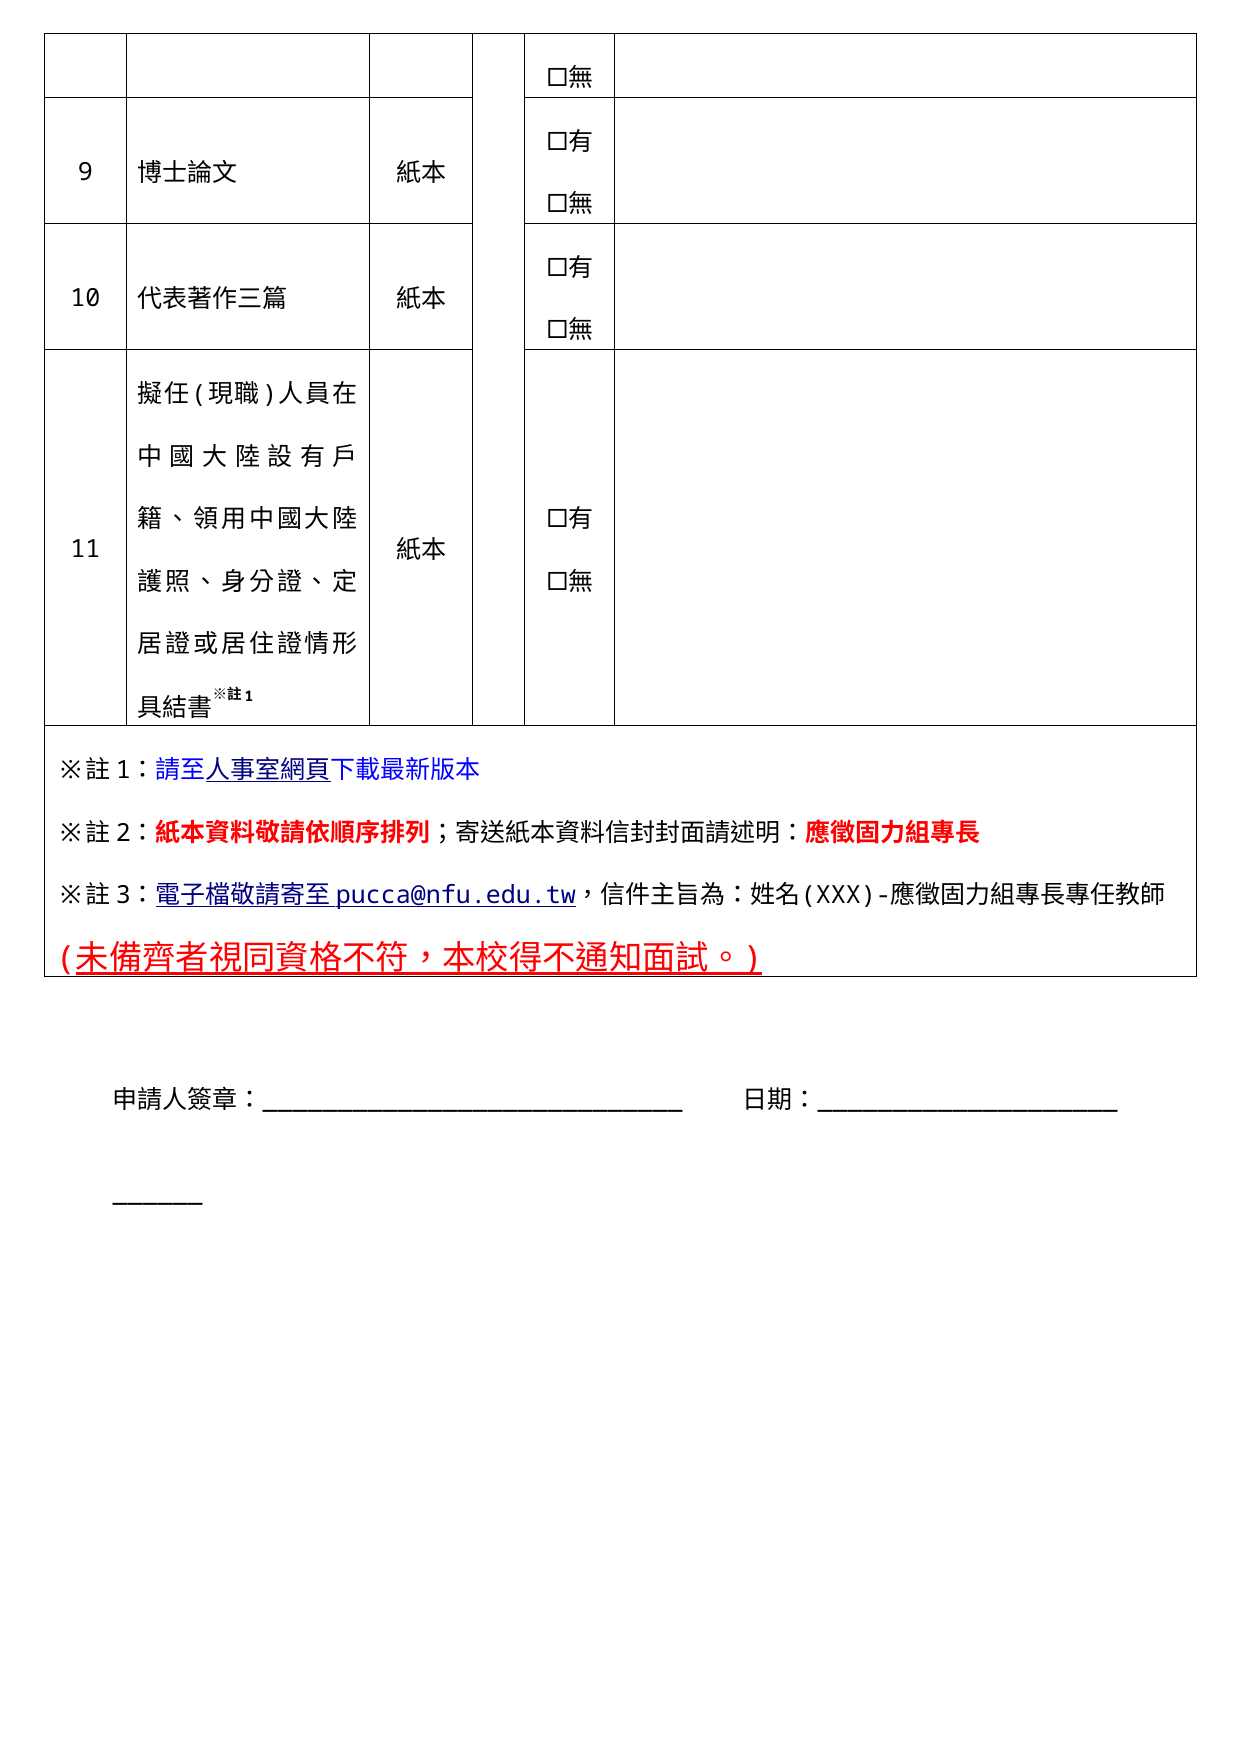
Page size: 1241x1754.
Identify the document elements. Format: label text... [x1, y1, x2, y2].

table_cell 10 [45, 224, 126, 349]
table_cell 有 無 [525, 224, 614, 349]
table_cell [370, 34, 472, 97]
table_cell [45, 34, 126, 97]
table_cell [615, 34, 1196, 97]
table_cell 代表著作三篇 [127, 224, 369, 349]
table_cell 紙本 [370, 98, 472, 223]
table_cell 紙本 [370, 224, 472, 349]
table_cell 無 [525, 34, 614, 97]
table_cell [615, 98, 1196, 223]
table_cell [127, 34, 369, 97]
table_cell [615, 224, 1196, 349]
table_cell 擬任(現職)人員在中國大陸設有戶籍、領用中國大陸護照、身分證、定居證或居住證情形具結書※註1 [127, 350, 369, 725]
table_cell 9 [45, 98, 126, 223]
table_cell 有 無 [525, 350, 614, 725]
table_cell [473, 34, 524, 725]
text 申請人簽章：____________________________ 日期：__________________________ [112, 1056, 1128, 1213]
table_cell [615, 350, 1196, 725]
table_cell 11 [45, 350, 126, 725]
table_cell 有 無 [525, 98, 614, 223]
table_cell ※註1：請至人事室網頁下載最新版本 ※註2：紙本資料敬請依順序排列；寄送紙本資料信封封面請述明：應徵固力組專長 ※註3：電子檔敬請寄至pucca@nfu.edu.tw，信件主旨為：姓名(XXX)-應徵固力組專長專任教師 (未備齊者視同資格不符，本校得不通知面試。) [45, 726, 1196, 976]
table_cell 紙本 [370, 350, 472, 725]
table_cell 博士論文 [127, 98, 369, 223]
